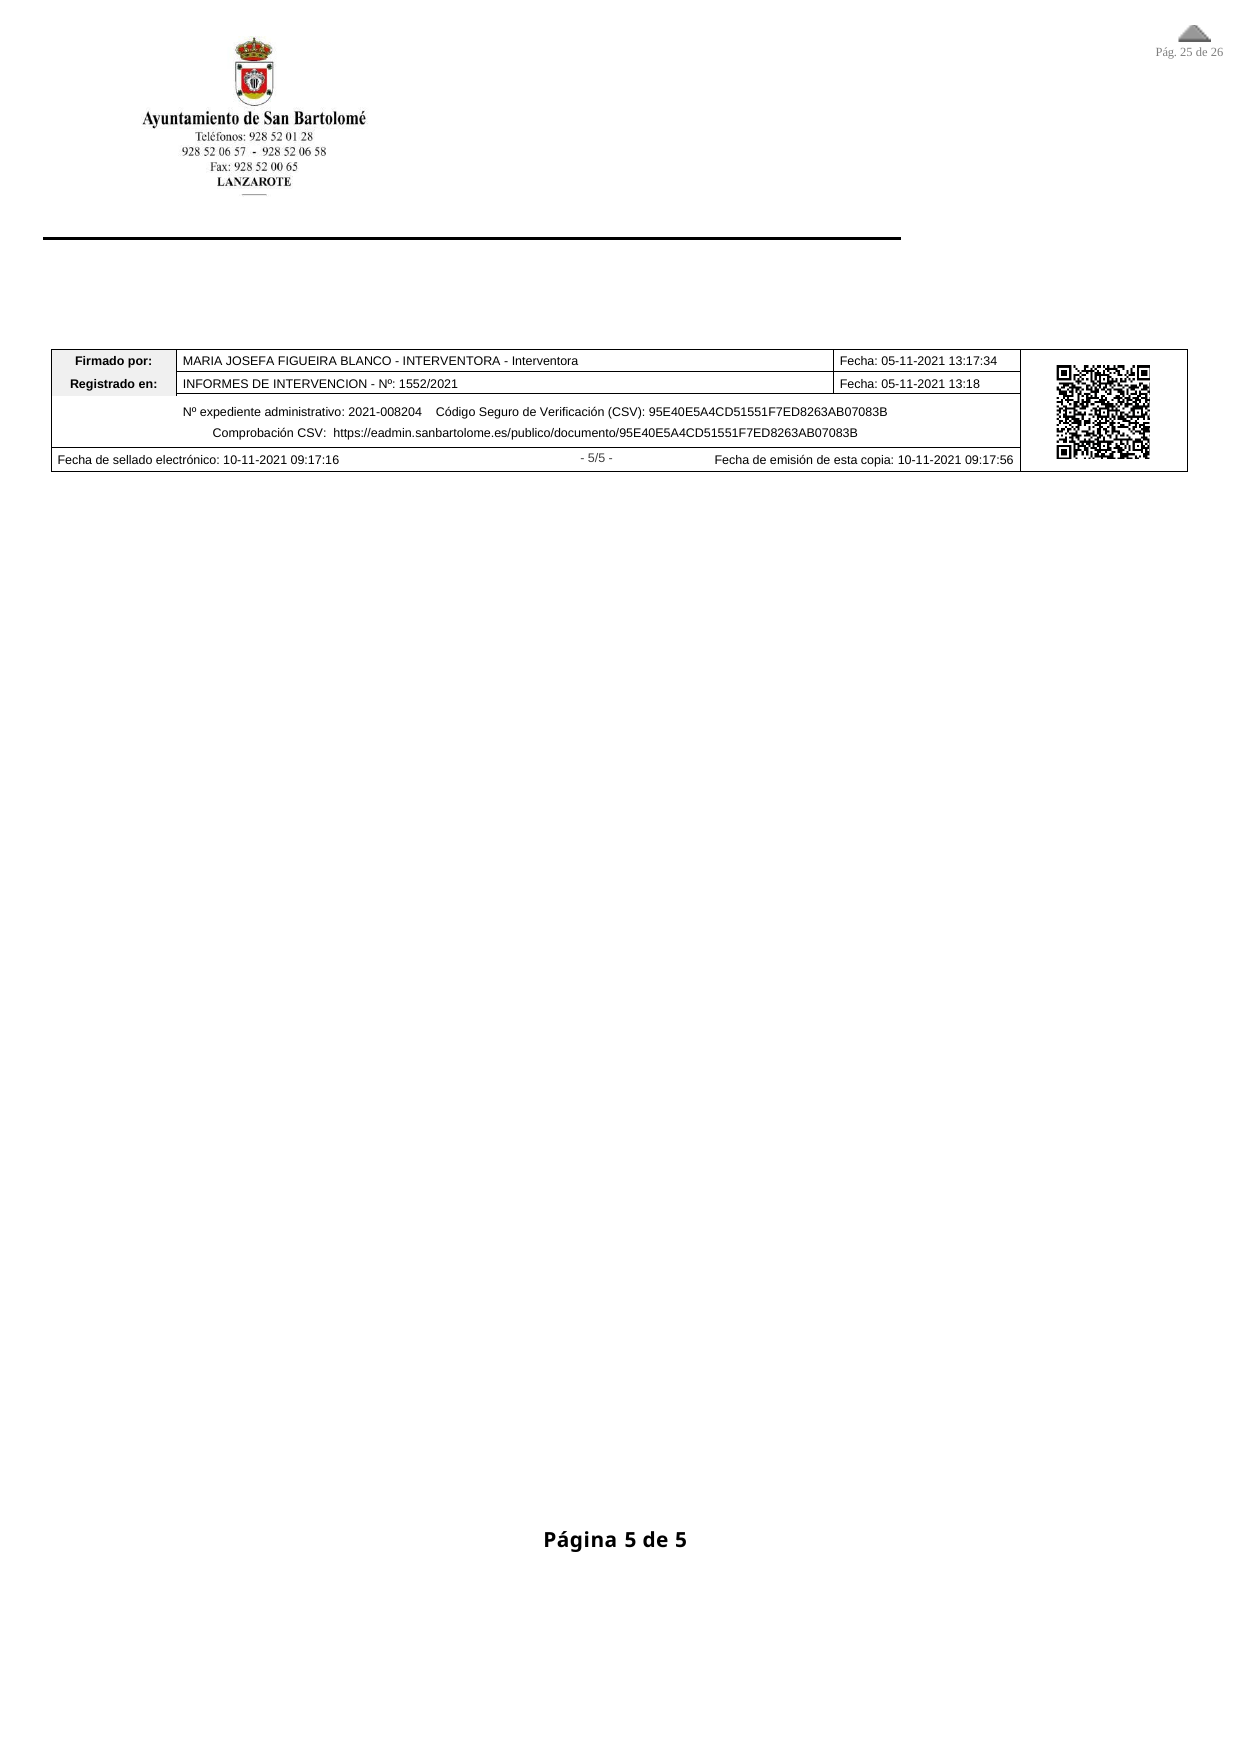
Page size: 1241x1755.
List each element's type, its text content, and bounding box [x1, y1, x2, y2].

table_cell Nº expediente administrativo: 2021-008204 Código Seguro de Verificación (CSV): 95E40E5A4CD51551F7ED8263AB07083B Comprobación CSV: https://eadmin.sanbartolome.es/publico/documento/95E40E5A4CD51551F7ED8263AB07083B [52, 394, 1020, 447]
picture [1056, 365, 1150, 459]
table_cell Fecha de sellado electrónico: 10-11-2021 09:17:16 - 5/5 - Fecha de emisión de esta copia: 10-11-2021 09:17:56 [52, 448, 1020, 471]
picture [1177, 25, 1211, 42]
table_cell Registrado en: [52, 374, 176, 393]
table_cell INFORMES DE INTERVENCION - Nº: 1552/2021 [177, 372, 833, 393]
table_header [1021, 350, 1187, 471]
table_header MARIA JOSEFA FIGUEIRA BLANCO - INTERVENTORA - Interventora [177, 350, 833, 371]
table_header Firmado por: [52, 350, 176, 371]
table_cell Fecha: 05-11-2021 13:18 [834, 372, 1020, 393]
picture [140, 36, 369, 197]
table_header Fecha: 05-11-2021 13:17:34 [834, 350, 1020, 371]
